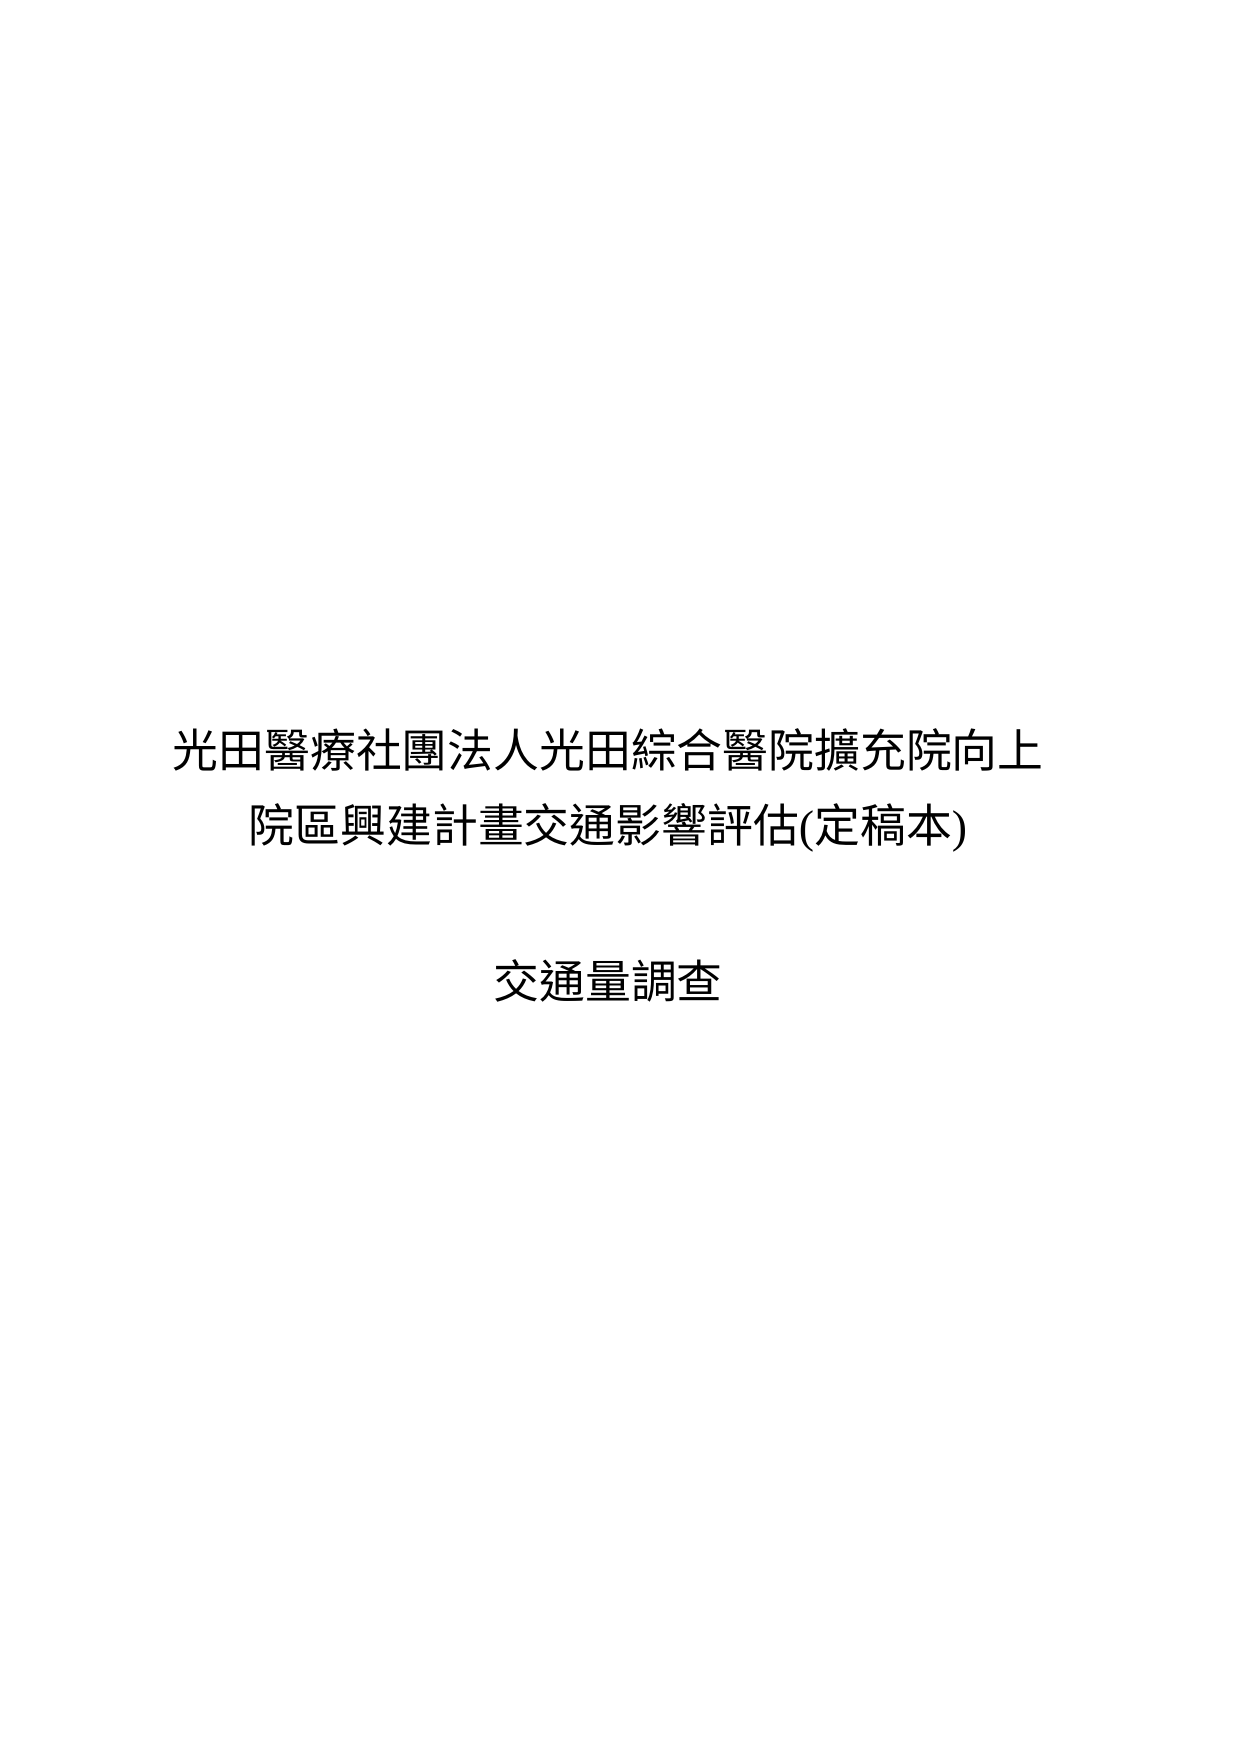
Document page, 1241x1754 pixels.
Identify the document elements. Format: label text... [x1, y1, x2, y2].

subtitle 交通量調查 [156, 935, 1053, 1022]
text 光田醫療社團法人光田綜合醫院擴充院向上院區興建計畫交通影響評估(定稿本) [162, 710, 1053, 860]
